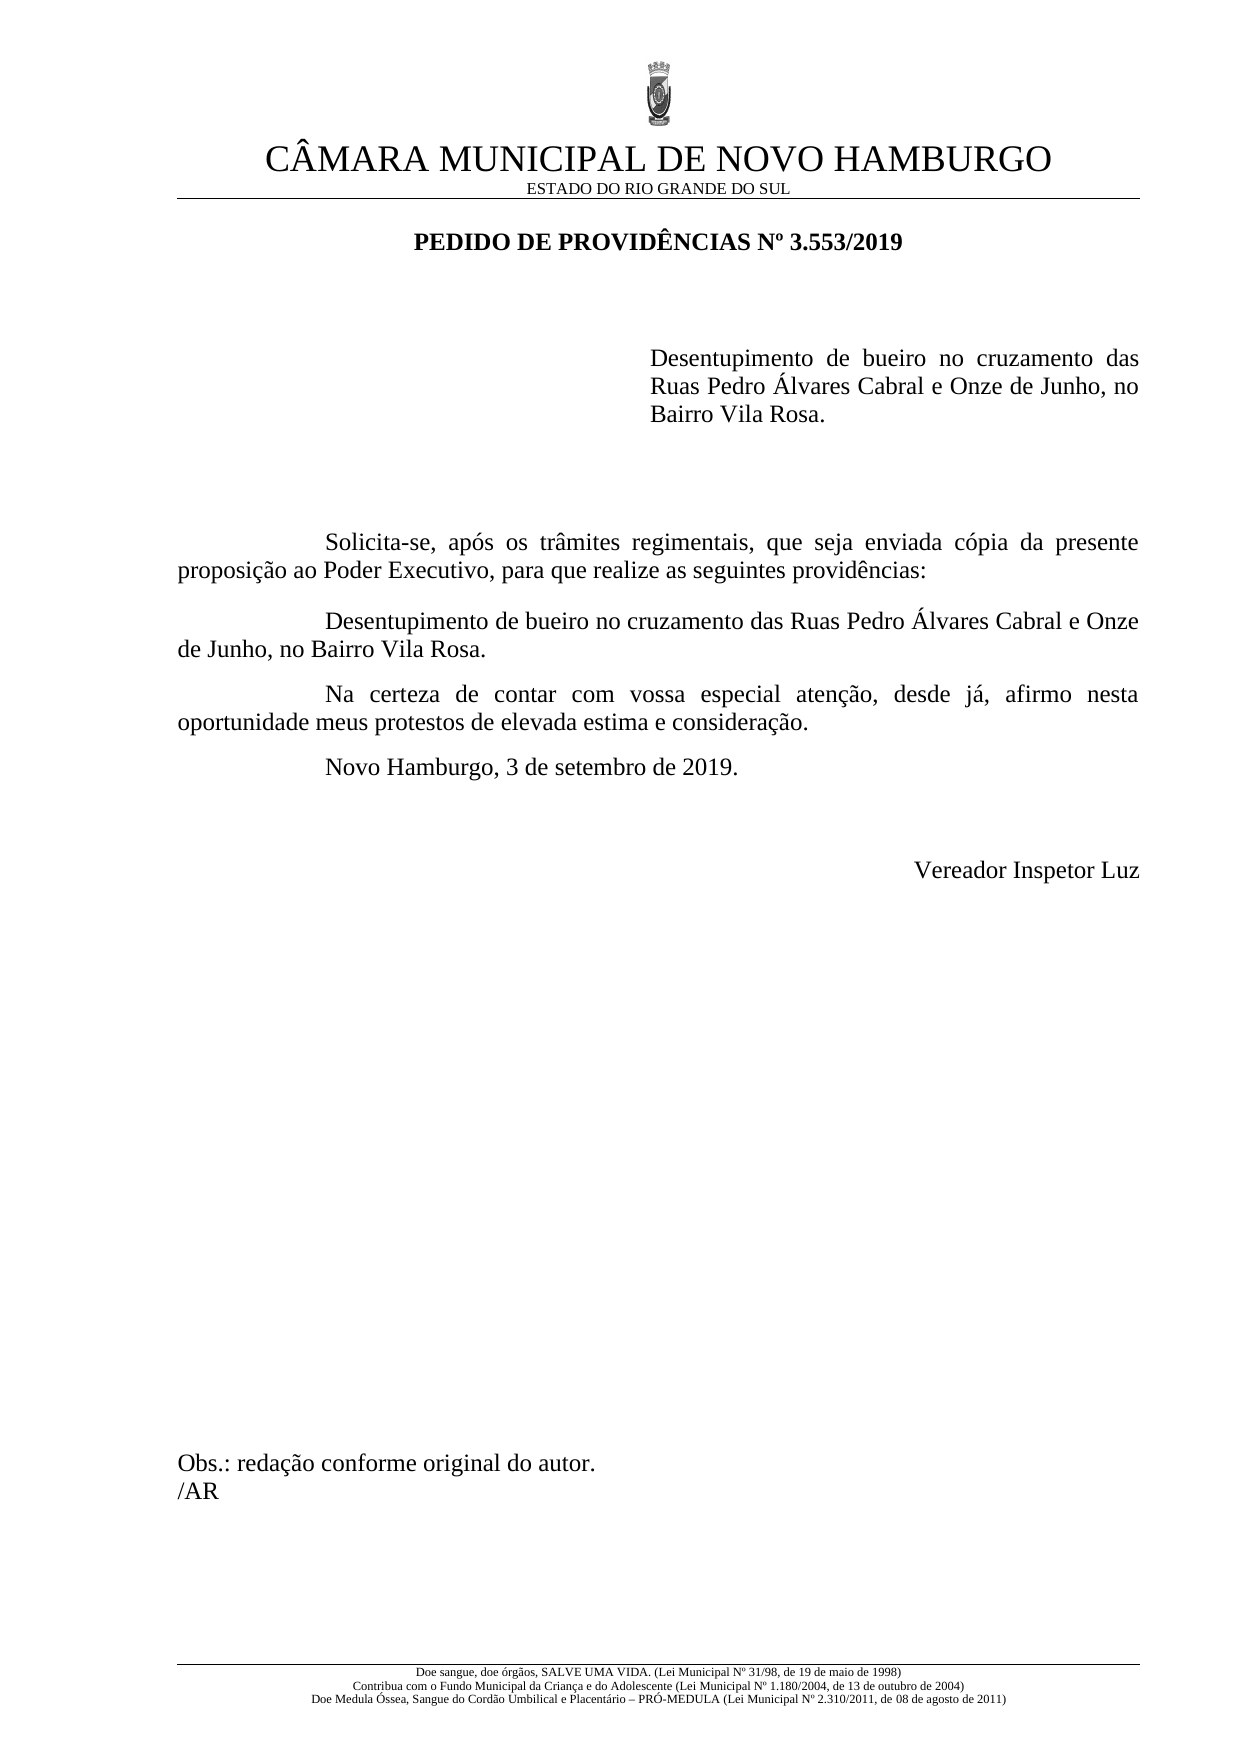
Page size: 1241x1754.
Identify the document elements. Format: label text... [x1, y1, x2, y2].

text Novo Hamburgo, 3 de setembro de 2019. [177, 753, 1140, 781]
text Desentupimento de bueiro no cruzamento das Ruas Pedro Álvares Cabral e Onze de Junho, no Bairro Vila Rosa. [177, 607, 1140, 662]
text /AR [177, 1477, 1140, 1505]
text Solicita-se, após os trâmites regimentais, que seja enviada cópia da presente proposição ao Poder Executivo, para que realize as seguintes providências: [177, 528, 1140, 583]
text Vereador Inspetor Luz [177, 856, 1140, 883]
text PEDIDO DE PROVIDÊNCIAS Nº 3.553/2019 [177, 228, 1140, 256]
text Na certeza de contar com vossa especial atenção, desde já, afirmo nesta oportunidade meus protestos de elevada estima e consideração. [177, 680, 1140, 736]
text Obs.: redação conforme original do autor. [177, 1449, 1140, 1477]
text Desentupimento de bueiro no cruzamento das Ruas Pedro Álvares Cabral e Onze de Junho, no Bairro Vila Rosa. [650, 344, 1140, 428]
